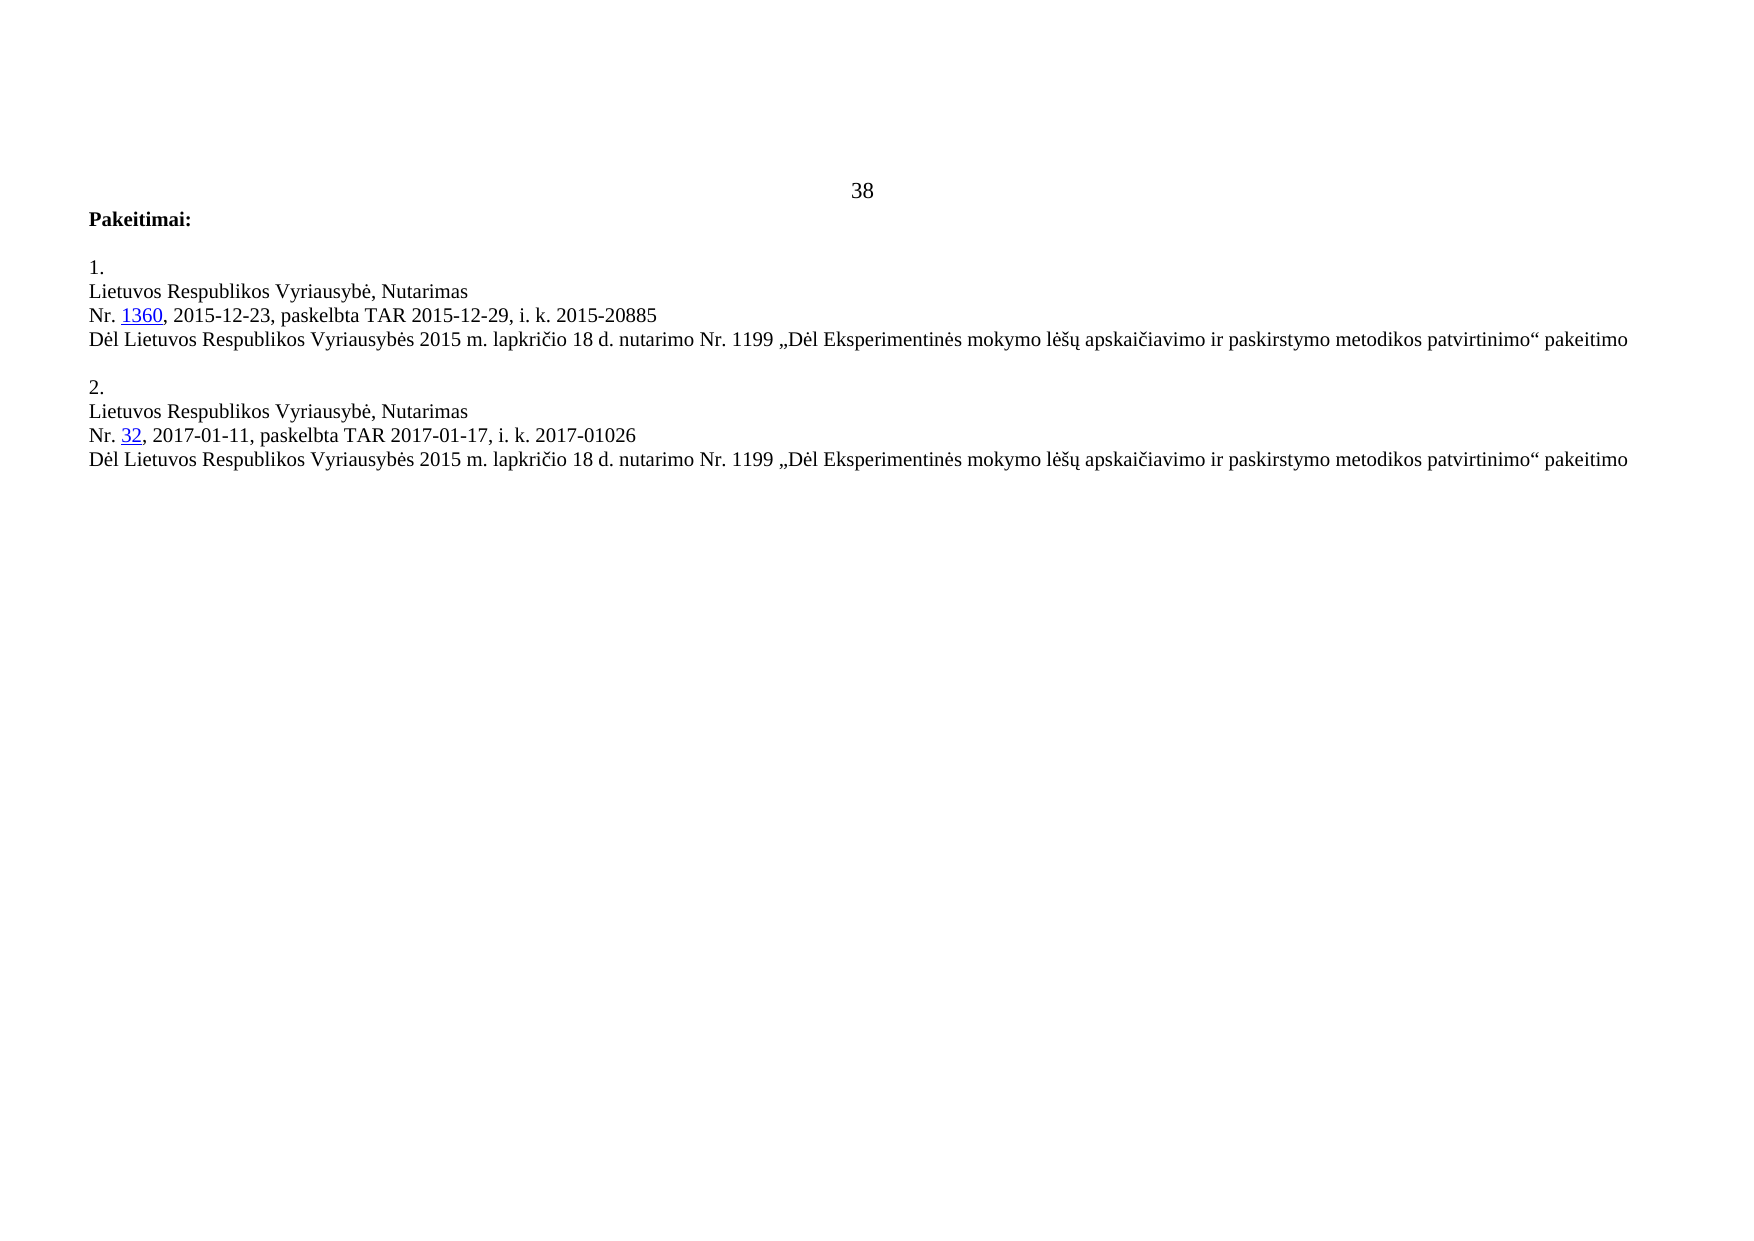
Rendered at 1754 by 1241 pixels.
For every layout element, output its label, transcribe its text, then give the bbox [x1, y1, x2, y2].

text Dėl Lietuvos Respublikos Vyriausybės 2015 m. lapkričio 18 d. nutarimo Nr. 1199 „Dėl Eksperimentinės mokymo lėšų apskaičiavimo ir paskirstymo metodikos patvirtinimo“ pakeitimo [89, 327, 1636, 351]
text Lietuvos Respublikos Vyriausybė, Nutarimas [89, 279, 1636, 303]
text Dėl Lietuvos Respublikos Vyriausybės 2015 m. lapkričio 18 d. nutarimo Nr. 1199 „Dėl Eksperimentinės mokymo lėšų apskaičiavimo ir paskirstymo metodikos patvirtinimo“ pakeitimo [89, 447, 1636, 471]
text Nr. 1360, 2015-12-23, paskelbta TAR 2015-12-29, i. k. 2015-20885 [89, 303, 1636, 327]
text Lietuvos Respublikos Vyriausybė, Nutarimas [89, 399, 1636, 423]
text 2. [89, 375, 1636, 399]
text Pakeitimai: [89, 207, 1636, 231]
text 1. [89, 255, 1636, 279]
text Nr. 32, 2017-01-11, paskelbta TAR 2017-01-17, i. k. 2017-01026 [89, 423, 1636, 447]
